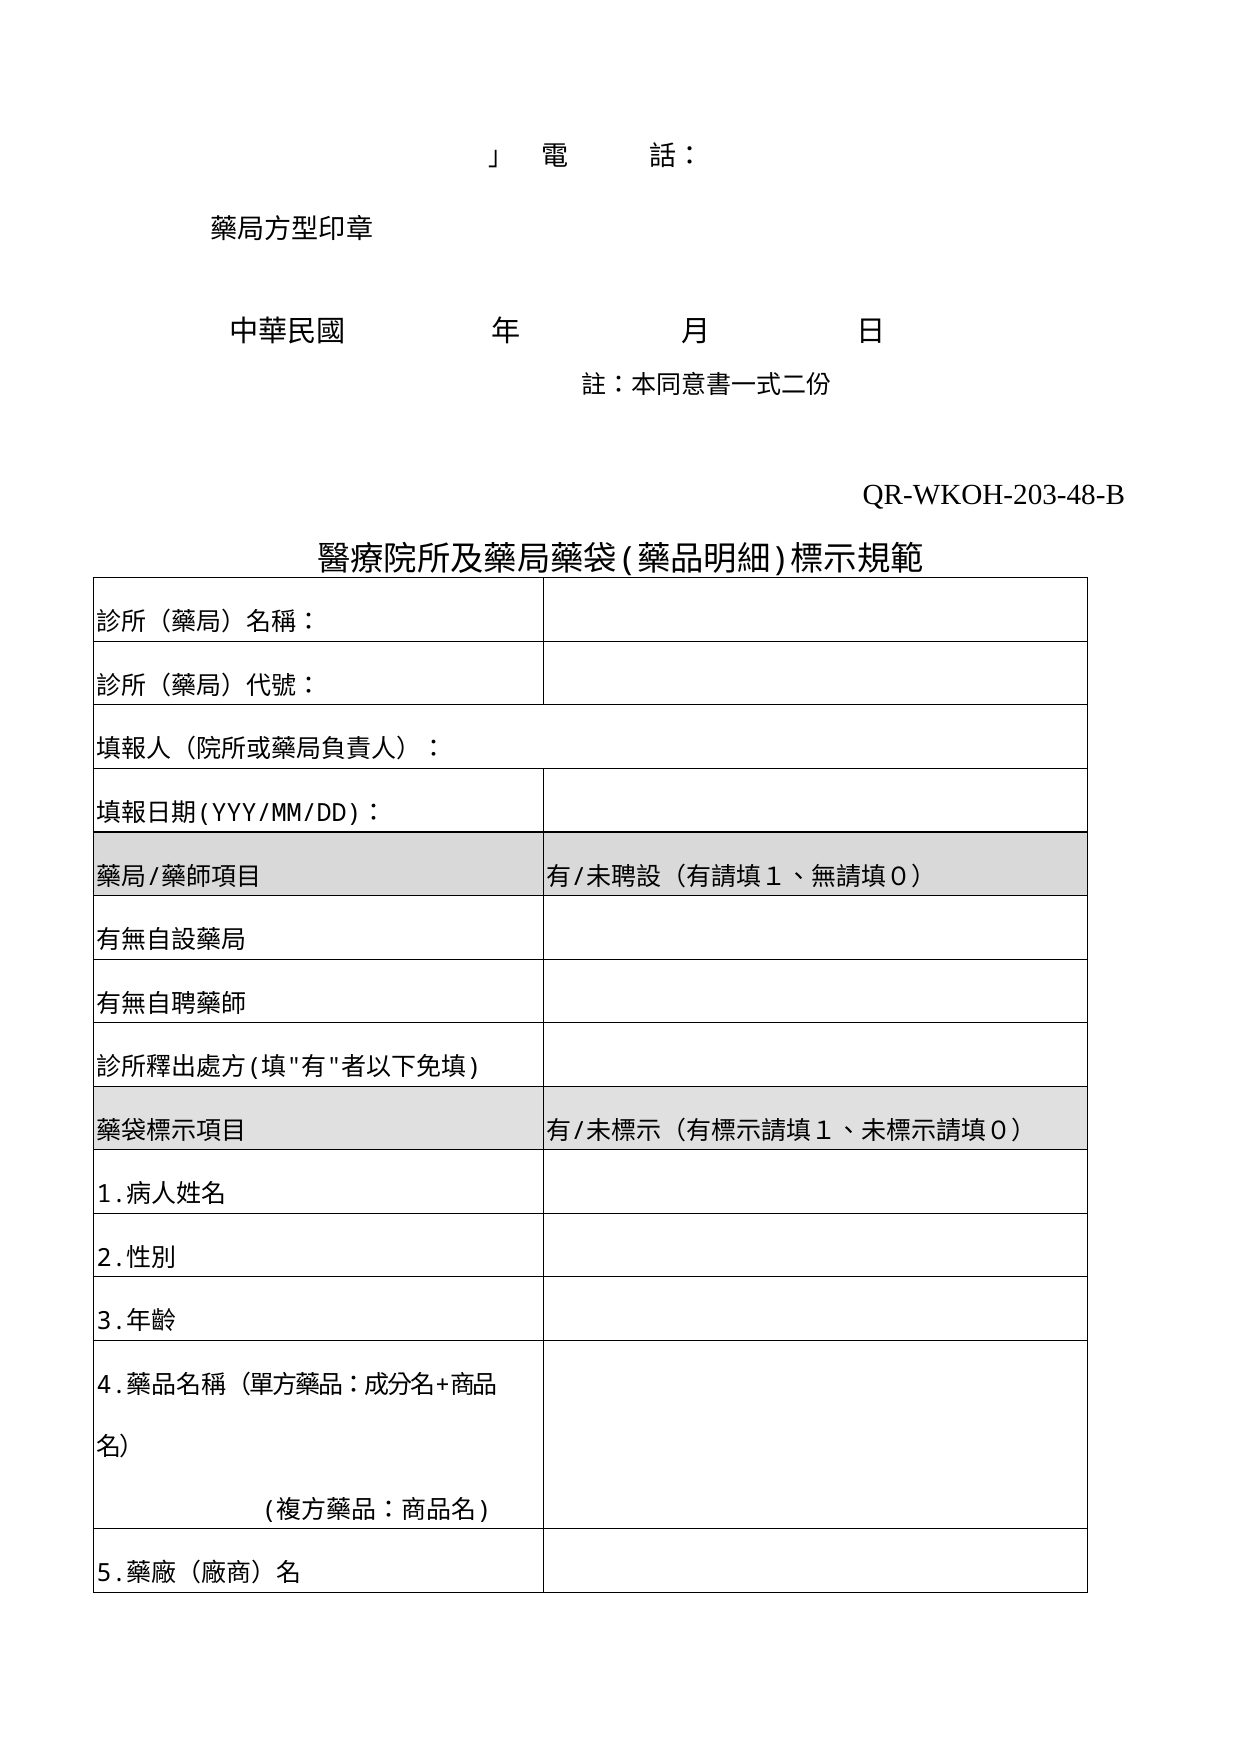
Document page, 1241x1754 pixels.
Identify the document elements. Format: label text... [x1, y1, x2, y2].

text 中華民國 年 月 日 [89, 315, 1152, 348]
table_cell 有無自聘藥師 [94, 960, 543, 1022]
table_cell [544, 642, 1087, 704]
table_cell 1.病人姓名 [94, 1150, 543, 1213]
table_cell 藥局/藥師項目 [94, 833, 543, 895]
table_cell 有無自設藥局 [94, 896, 543, 958]
table_cell [544, 1214, 1087, 1276]
table_cell 填報日期(YYY/MM/DD)： [94, 769, 543, 831]
table_cell [544, 1277, 1087, 1340]
text QR-WKOH-203-48-B [89, 452, 1125, 515]
text ｣ 電 話： [89, 128, 1152, 174]
table_cell [544, 960, 1087, 1022]
table_cell 診所（藥局）代號： [94, 642, 543, 704]
text 藥局方型印章 [89, 211, 1152, 245]
table_cell 填報人（院所或藥局負責人）： [94, 705, 1087, 768]
text 註：本同意書一式二份 [89, 367, 1152, 400]
table_header 診所（藥局）名稱： [94, 578, 543, 641]
table_cell 3.年齡 [94, 1277, 543, 1340]
table_cell 5.藥廠（廠商）名 [94, 1529, 543, 1592]
table_cell [544, 1023, 1087, 1086]
table_cell [544, 1529, 1087, 1592]
table_cell 有/未聘設（有請填１、無請填０） [544, 833, 1087, 895]
table_cell [544, 1150, 1087, 1213]
table_cell 有/未標示（有標示請填１、未標示請填０） [544, 1087, 1087, 1149]
table_cell 4.藥品名稱（單方藥品：成分名+商品名） (複方藥品：商品名) [94, 1341, 543, 1528]
table_cell [544, 896, 1087, 958]
table_cell 藥袋標示項目 [94, 1087, 543, 1149]
table_cell [544, 1341, 1087, 1528]
text 醫療院所及藥局藥袋(藥品明細)標示規範 [89, 515, 1152, 577]
table_cell 2.性別 [94, 1214, 543, 1276]
table_cell [544, 769, 1087, 831]
table_header [544, 578, 1087, 641]
table_cell 診所釋出處方(填"有"者以下免填) [94, 1023, 543, 1086]
